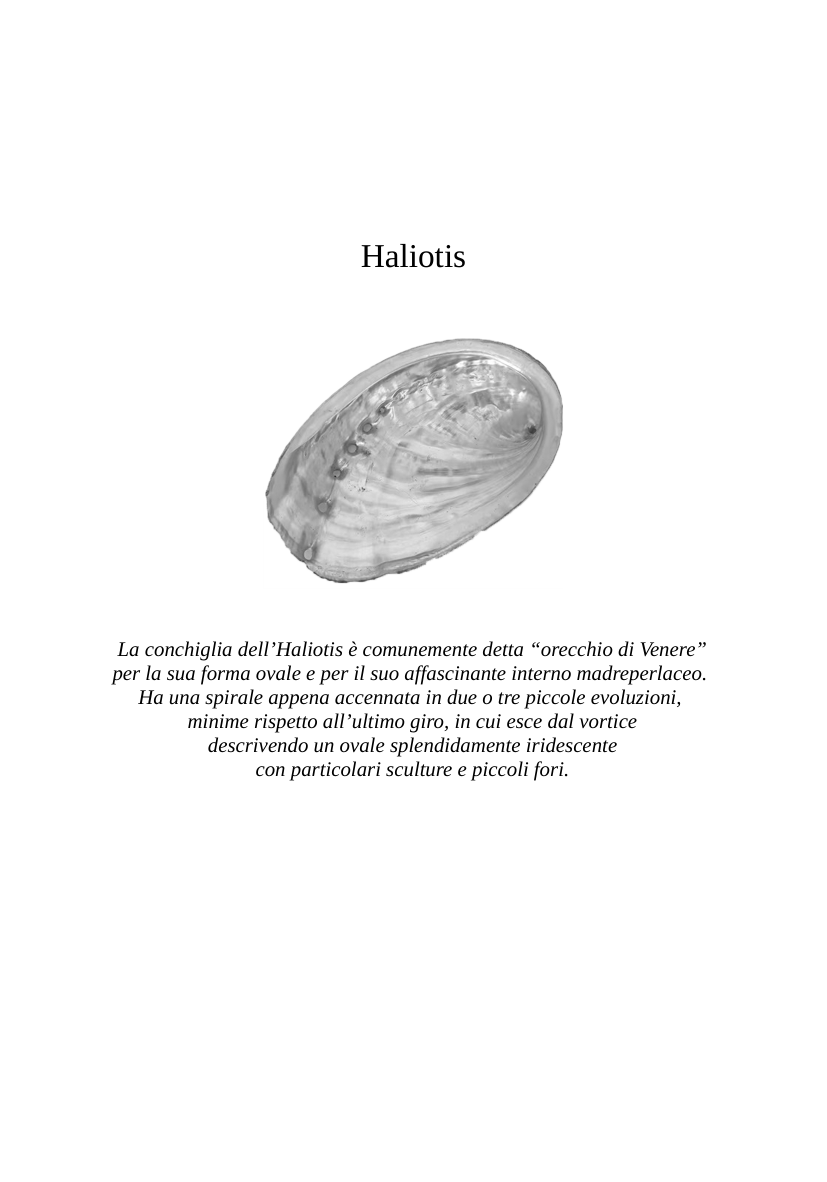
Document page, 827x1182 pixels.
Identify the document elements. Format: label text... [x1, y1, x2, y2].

text descrivendo un ovale splendidamente iridescente [88, 733, 738, 757]
text minime rispetto all’ultimo giro, in cui esce dal vortice [88, 709, 738, 733]
text Ha una spirale appena accennata in due o tre piccole evoluzioni, [88, 685, 738, 709]
text La conchiglia dell’Haliotis è comunemente detta “orecchio di Venere” [88, 637, 738, 661]
text per la sua forma ovale e per il suo affascinante interno madreperlaceo. [88, 661, 738, 685]
picture [263, 333, 564, 589]
text con particolari sculture e piccoli fori. [88, 757, 738, 781]
text Haliotis [88, 236, 738, 274]
